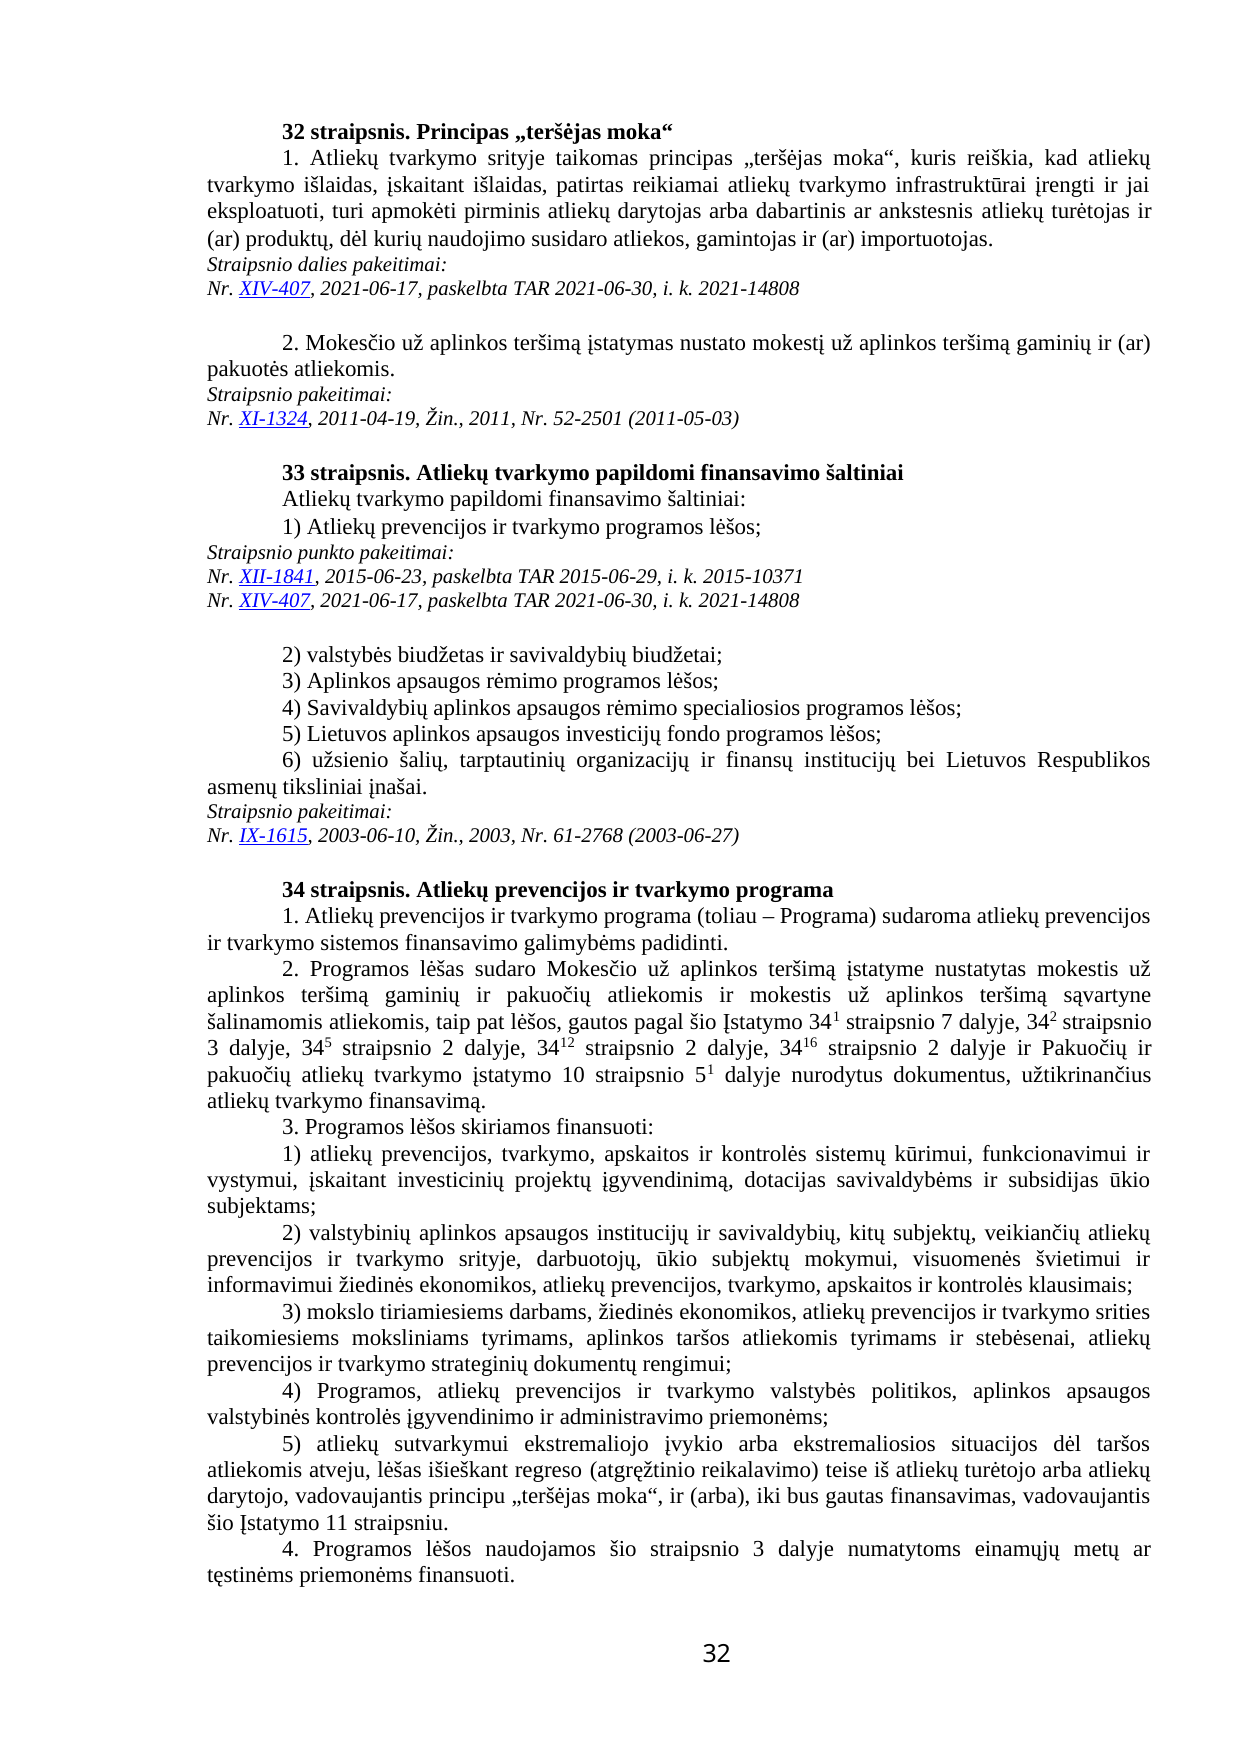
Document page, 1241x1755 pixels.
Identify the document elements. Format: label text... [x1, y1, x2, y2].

text 2. Programos lėšas sudaro Mokesčio už aplinkos teršimą įstatyme nustatytas mokestis už aplinkos teršimą gaminių ir pakuočių atliekomis ir mokestis už aplinkos teršimą sąvartyne šalinamomis atliekomis, taip pat lėšos, gautos pagal šio Įstatymo 341 straipsnio 7 dalyje, 342 straipsnio 3 dalyje, 345 straipsnio 2 dalyje, 3412 straipsnio 2 dalyje, 3416 straipsnio 2 dalyje ir Pakuočių ir pakuočių atliekų tvarkymo įstatymo 10 straipsnio 51 dalyje nurodytus dokumentus, užtikrinančius atliekų tvarkymo finansavimą. [207, 955, 1152, 1113]
text 3) mokslo tiriamiesiems darbams, žiedinės ekonomikos, atliekų prevencijos ir tvarkymo srities taikomiesiems moksliniams tyrimams, aplinkos taršos atliekomis tyrimams ir stebėsenai, atliekų prevencijos ir tvarkymo strateginių dokumentų rengimui; [207, 1298, 1152, 1377]
text 1) Atliekų prevencijos ir tvarkymo programos lėšos; [207, 511, 1152, 540]
text 2) valstybės biudžetas ir savivaldybių biudžetai; [207, 641, 1152, 667]
text 5) Lietuvos aplinkos apsaugos investicijų fondo programos lėšos; [207, 720, 1152, 747]
text Nr. XIV-407, 2021-06-17, paskelbta TAR 2021-06-30, i. k. 2021-14808 [207, 276, 1152, 300]
text 2. Mokesčio už aplinkos teršimą įstatymas nustato mokestį už aplinkos teršimą gaminių ir (ar) pakuotės atliekomis. [207, 329, 1152, 382]
text 34 straipsnis. Atliekų prevencijos ir tvarkymo programa [207, 876, 1152, 902]
text Nr. XI-1324, 2011-04-19, Žin., 2011, Nr. 52-2501 (2011-05-03) [207, 406, 1152, 430]
text 6) užsienio šalių, tarptautinių organizacijų ir finansų institucijų bei Lietuvos Respublikos asmenų tiksliniai įnašai. [207, 747, 1152, 799]
text Nr. XIV-407, 2021-06-17, paskelbta TAR 2021-06-30, i. k. 2021-14808 [207, 588, 1152, 612]
text 1. Atliekų tvarkymo srityje taikomas principas „teršėjas moka“, kuris reiškia, kad atliekų tvarkymo išlaidas, įskaitant išlaidas, patirtas reikiamai atliekų tvarkymo infrastruktūrai įrengti ir jai eksploatuoti, turi apmokėti pirminis atliekų darytojas arba dabartinis ar ankstesnis atliekų turėtojas ir (ar) produktų, dėl kurių naudojimo susidaro atliekos, gamintojas ir (ar) importuotojas. [207, 144, 1152, 252]
text 5) atliekų sutvarkymui ekstremaliojo įvykio arba ekstremaliosios situacijos dėl taršos atliekomis atveju, lėšas išieškant regreso (atgręžtinio reikalavimo) teise iš atliekų turėtojo arba atliekų darytojo, vadovaujantis principu „teršėjas moka“, ir (arba), iki bus gautas finansavimas, vadovaujantis šio Įstatymo 11 straipsniu. [207, 1429, 1152, 1535]
text Nr. XII-1841, 2015-06-23, paskelbta TAR 2015-06-29, i. k. 2015-10371 [207, 564, 1152, 588]
text 32 straipsnis. Principas „teršėjas moka“ [207, 118, 1152, 144]
text 3) Aplinkos apsaugos rėmimo programos lėšos; [207, 667, 1152, 694]
text 4) Programos, atliekų prevencijos ir tvarkymo valstybės politikos, aplinkos apsaugos valstybinės kontrolės įgyvendinimo ir administravimo priemonėms; [207, 1377, 1152, 1429]
text 4. Programos lėšos naudojamos šio straipsnio 3 dalyje numatytoms einamųjų metų ar tęstinėms priemonėms finansuoti. [207, 1535, 1152, 1588]
text 1) atliekų prevencijos, tvarkymo, apskaitos ir kontrolės sistemų kūrimui, funkcionavimui ir vystymui, įskaitant investicinių projektų įgyvendinimą, dotacijas savivaldybėms ir subsidijas ūkio subjektams; [207, 1140, 1152, 1219]
text Nr. IX-1615, 2003-06-10, Žin., 2003, Nr. 61-2768 (2003-06-27) [207, 823, 1152, 847]
text Straipsnio punkto pakeitimai: [207, 540, 1152, 564]
text Straipsnio pakeitimai: [207, 799, 1152, 823]
text Atliekų tvarkymo papildomi finansavimo šaltiniai: [207, 485, 1152, 511]
text Straipsnio pakeitimai: [207, 382, 1152, 406]
text 3. Programos lėšos skiriamos finansuoti: [207, 1113, 1152, 1140]
text Straipsnio dalies pakeitimai: [207, 252, 1152, 276]
text 2) valstybinių aplinkos apsaugos institucijų ir savivaldybių, kitų subjektų, veikiančių atliekų prevencijos ir tvarkymo srityje, darbuotojų, ūkio subjektų mokymui, visuomenės švietimui ir informavimui žiedinės ekonomikos, atliekų prevencijos, tvarkymo, apskaitos ir kontrolės klausimais; [207, 1219, 1152, 1298]
text 1. Atliekų prevencijos ir tvarkymo programa (toliau – Programa) sudaroma atliekų prevencijos ir tvarkymo sistemos finansavimo galimybėms padidinti. [207, 902, 1152, 955]
text 4) Savivaldybių aplinkos apsaugos rėmimo specialiosios programos lėšos; [207, 694, 1152, 720]
text 33 straipsnis. Atliekų tvarkymo papildomi finansavimo šaltiniai [207, 459, 1152, 485]
